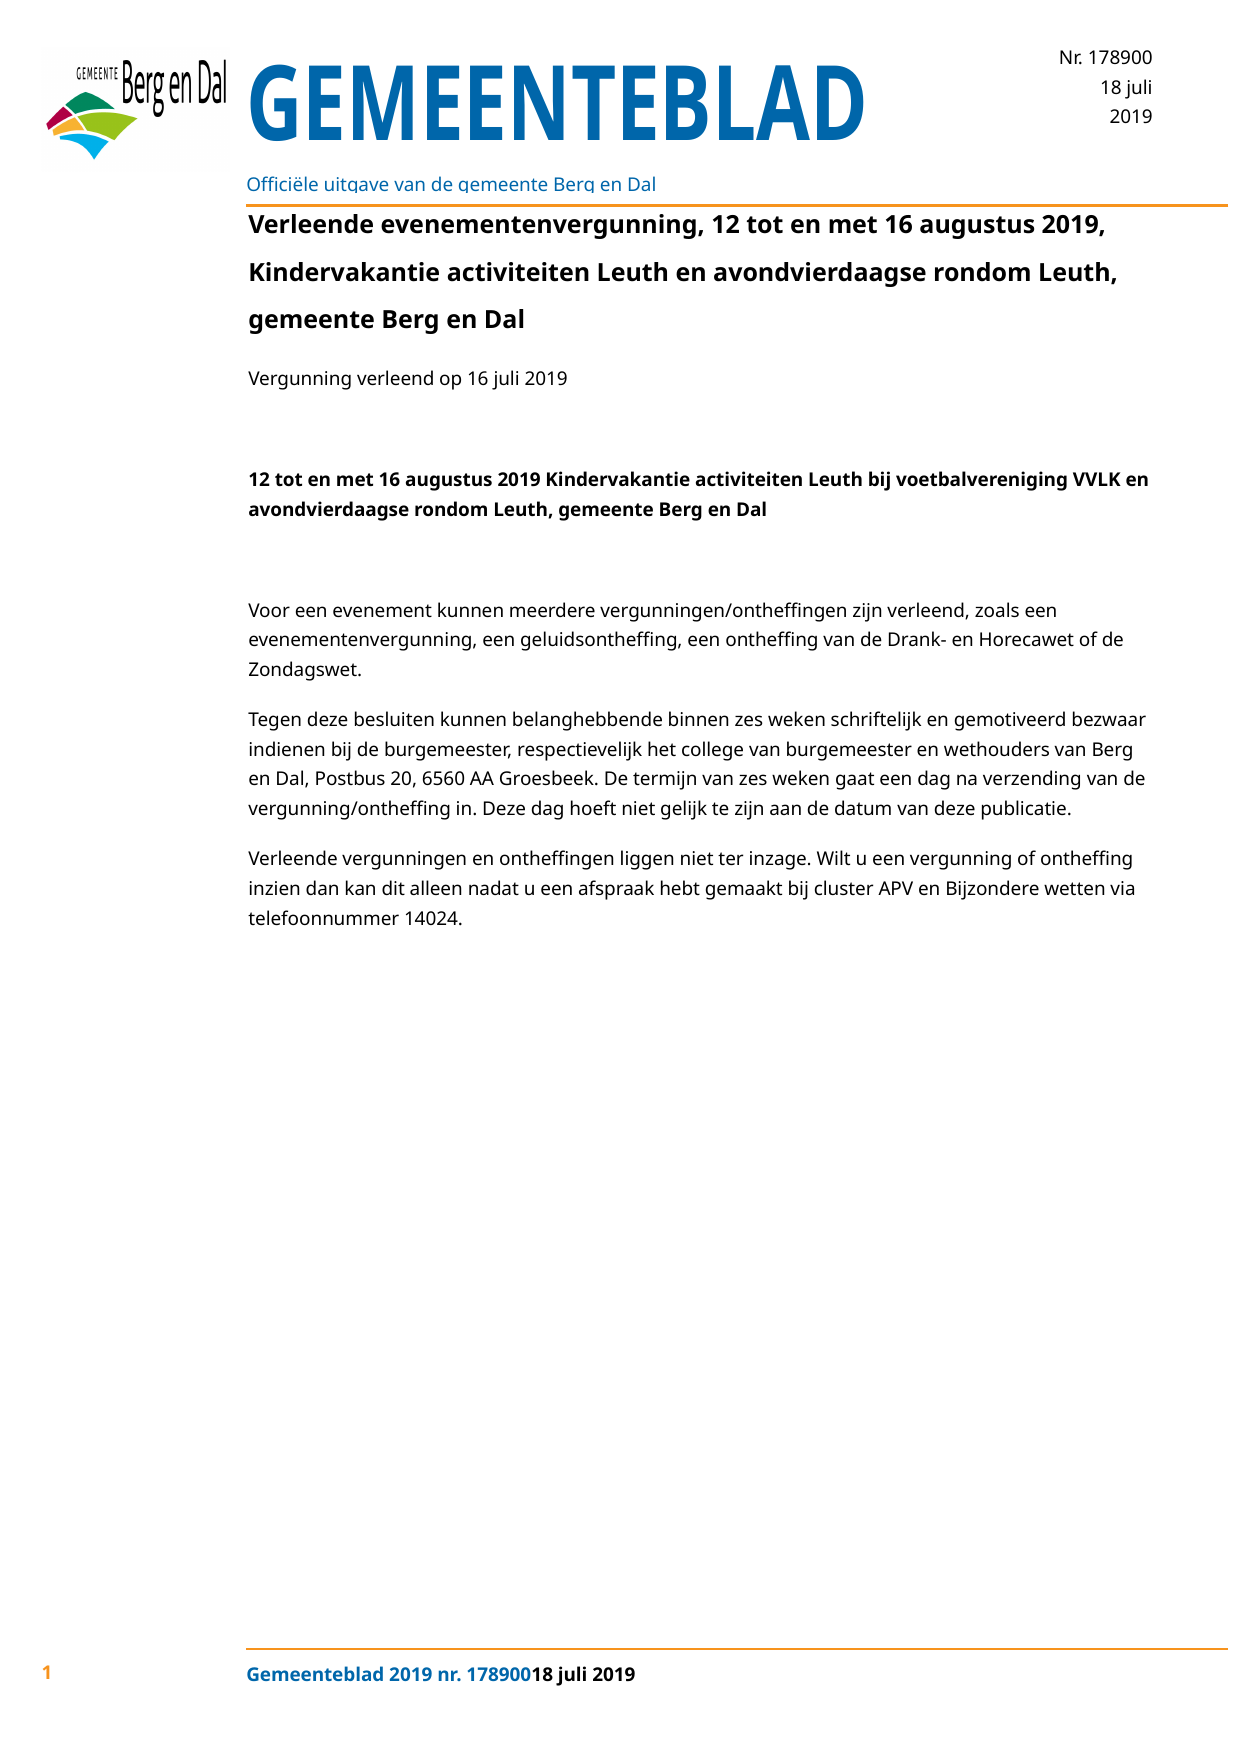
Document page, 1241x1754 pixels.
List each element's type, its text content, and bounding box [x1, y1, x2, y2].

picture [41, 47, 231, 172]
text Tegen deze besluiten kunnen belanghebbende binnen zes weken schriftelijk en gemotiveerd bezwaar indienen bij de burgemeester, respectievelijk het college van burgemeester en wethouders van Berg en Dal, Postbus 20, 6560 AA Groesbeek. De termijn van zes weken gaat een dag na verzending van de vergunning/ontheffing in. Deze dag hoeft niet gelijk te zijn aan de datum van deze publicatie. [248, 706, 1152, 821]
text Voor een evenement kunnen meerdere vergunningen/ontheffingen zijn verleend, zoals een evenementenvergunning, een geluidsontheffing, een ontheffing van de Drank- en Horecawet of de Zondagswet. [248, 597, 1152, 682]
text Verleende vergunningen en ontheffingen liggen niet ter inzage. Wilt u een vergunning of ontheffing inzien dan kan dit alleen nadat u een afspraak hebt gemaakt bij cluster APV en Bijzondere wetten via telefoonnummer 14024. [248, 846, 1152, 930]
text Verleende evenementenvergunning, 12 tot en met 16 augustus 2019, Kindervakantie activiteiten Leuth en avondvierdaagse rondom Leuth, gemeente Berg en Dal [248, 207, 1152, 336]
text Vergunning verleend op 16 juli 2019 [248, 366, 1152, 391]
text 12 tot en met 16 augustus 2019 Kindervakantie activiteiten Leuth bij voetbalvereniging VVLK en avondvierdaagse rondom Leuth, gemeente Berg en Dal [248, 466, 1152, 522]
